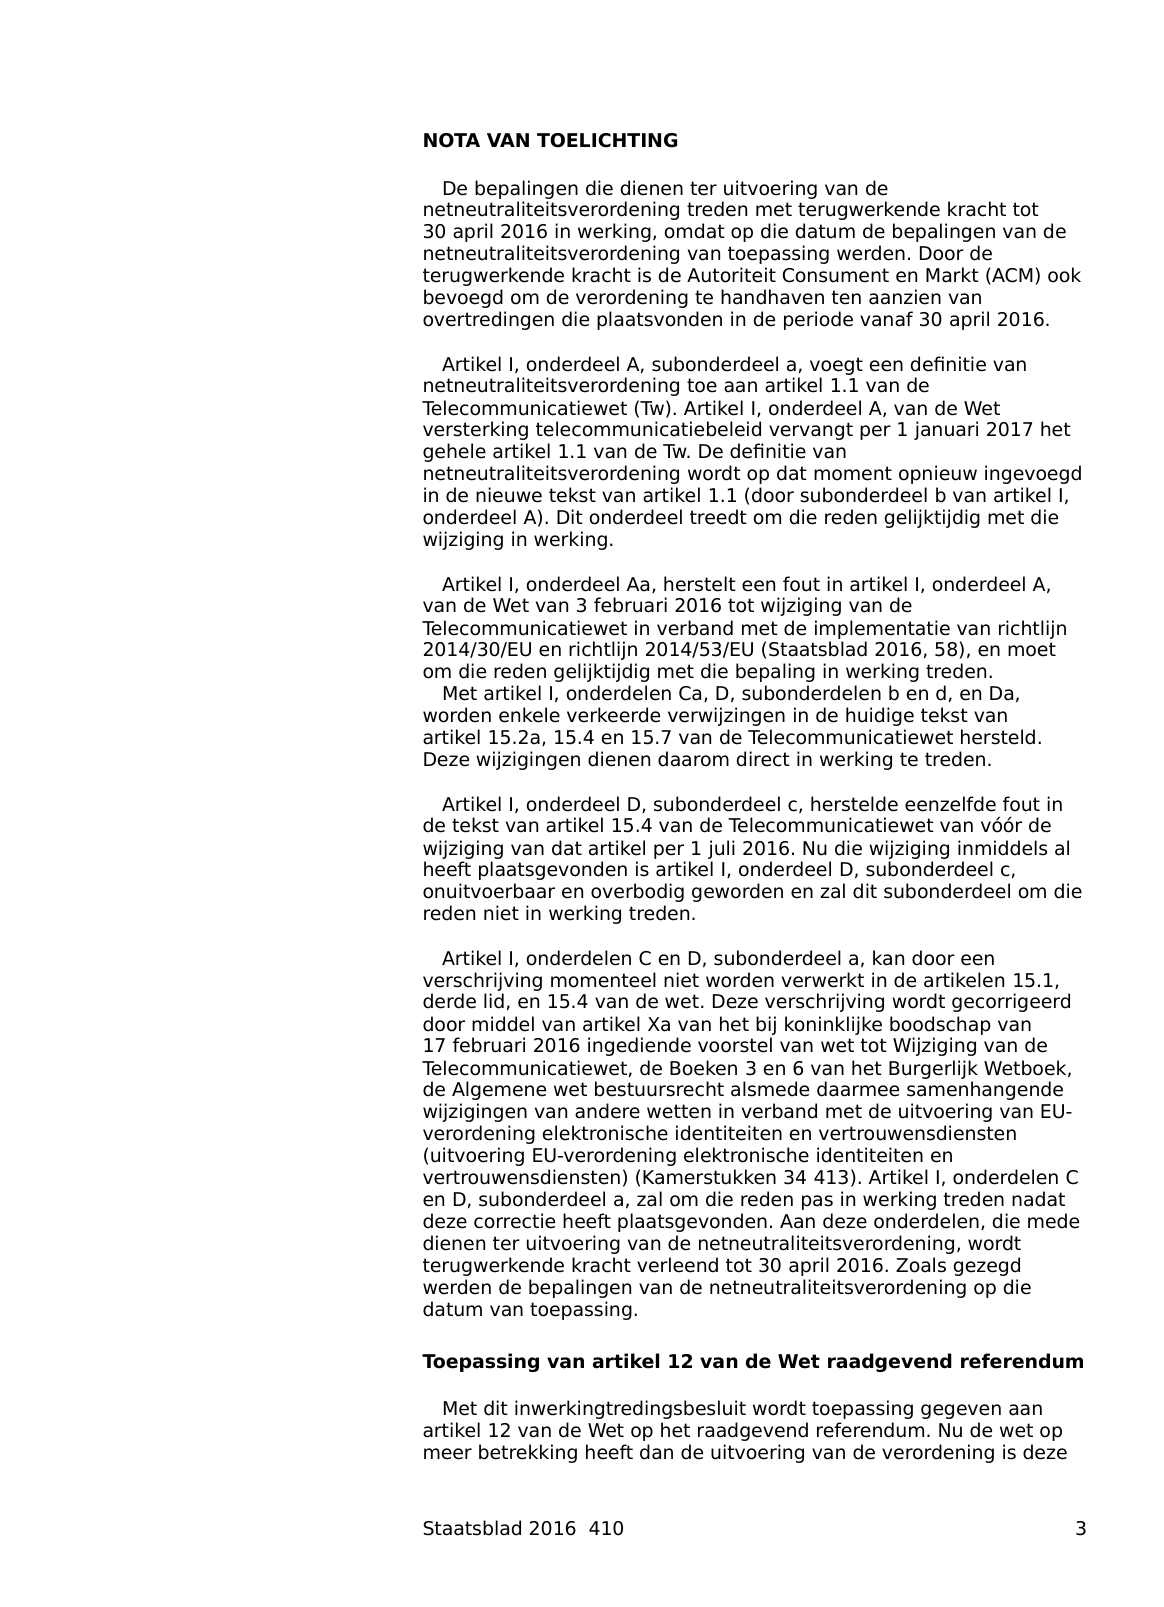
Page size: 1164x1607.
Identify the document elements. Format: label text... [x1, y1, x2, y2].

text Artikel I, onderdeel A, subonderdeel a, voegt een definitie van netneutraliteitsverordening toe aan artikel 1.1 van de Telecommunicatiewet (Tw). Artikel I, onderdeel A, van de Wet versterking telecommunicatiebeleid vervangt per 1 januari 2017 het gehele artikel 1.1 van de Tw. De definitie van netneutraliteitsverordening wordt op dat moment opnieuw ingevoegd in de nieuwe tekst van artikel 1.1 (door subonderdeel b van artikel I, onderdeel A). Dit onderdeel treedt om die reden gelijktijdig met die wijziging in werking. [422, 353, 1087, 551]
subtitle NOTA VAN TOELICHTING [422, 130, 1087, 152]
subtitle Toepassing van artikel 12 van de Wet raadgevend referendum [422, 1351, 1087, 1373]
text Met dit inwerkingtredingsbesluit wordt toepassing gegeven aan artikel 12 van de Wet op het raadgevend referendum. Nu de wet op meer betrekking heeft dan de uitvoering van de verordening is deze [422, 1398, 1087, 1464]
text Met artikel I, onderdelen Ca, D, subonderdelen b en d, en Da, worden enkele verkeerde verwijzingen in de huidige tekst van artikel 15.2a, 15.4 en 15.7 van de Telecommunicatiewet hersteld. Deze wijzigingen dienen daarom direct in werking te treden. [422, 683, 1087, 771]
text Artikel I, onderdeel D, subonderdeel c, herstelde eenzelfde fout in de tekst van artikel 15.4 van de Telecommunicatiewet van vóór de wijziging van dat artikel per 1 juli 2016. Nu die wijziging inmiddels al heeft plaatsgevonden is artikel I, onderdeel D, subonderdeel c, onuitvoerbaar en overbodig geworden en zal dit subonderdeel om die reden niet in werking treden. [422, 793, 1087, 925]
text De bepalingen die dienen ter uitvoering van de netneutraliteitsverordening treden met terugwerkende kracht tot 30 april 2016 in werking, omdat op die datum de bepalingen van de netneutraliteitsverordening van toepassing werden. Door de terugwerkende kracht is de Autoriteit Consument en Markt (ACM) ook bevoegd om de verordening te handhaven ten aanzien van overtredingen die plaatsvonden in de periode vanaf 30 april 2016. [422, 177, 1087, 331]
text Artikel I, onderdelen C en D, subonderdeel a, kan door een verschrijving momenteel niet worden verwerkt in de artikelen 15.1, derde lid, en 15.4 van de wet. Deze verschrijving wordt gecorrigeerd door middel van artikel Xa van het bij koninklijke boodschap van 17 februari 2016 ingediende voorstel van wet tot Wijziging van de Telecommunicatiewet, de Boeken 3 en 6 van het Burgerlijk Wetboek, de Algemene wet bestuursrecht alsmede daarmee samenhangende wijzigingen van andere wetten in verband met de uitvoering van EU-verordening elektronische identiteiten en vertrouwensdiensten (uitvoering EU-verordening elektronische identiteiten en vertrouwensdiensten) (Kamerstukken 34 413). Artikel I, onderdelen C en D, subonderdeel a, zal om die reden pas in werking treden nadat deze correctie heeft plaatsgevonden. Aan deze onderdelen, die mede dienen ter uitvoering van de netneutraliteitsverordening, wordt terugwerkende kracht verleend tot 30 april 2016. Zoals gezegd werden de bepalingen van de netneutraliteitsverordening op die datum van toepassing. [422, 947, 1087, 1321]
text Artikel I, onderdeel Aa, herstelt een fout in artikel I, onderdeel A, van de Wet van 3 februari 2016 tot wijziging van de Telecommunicatiewet in verband met de implementatie van richtlijn 2014/30/EU en richtlijn 2014/53/EU (Staatsblad 2016, 58), en moet om die reden gelijktijdig met die bepaling in werking treden. [422, 573, 1087, 683]
